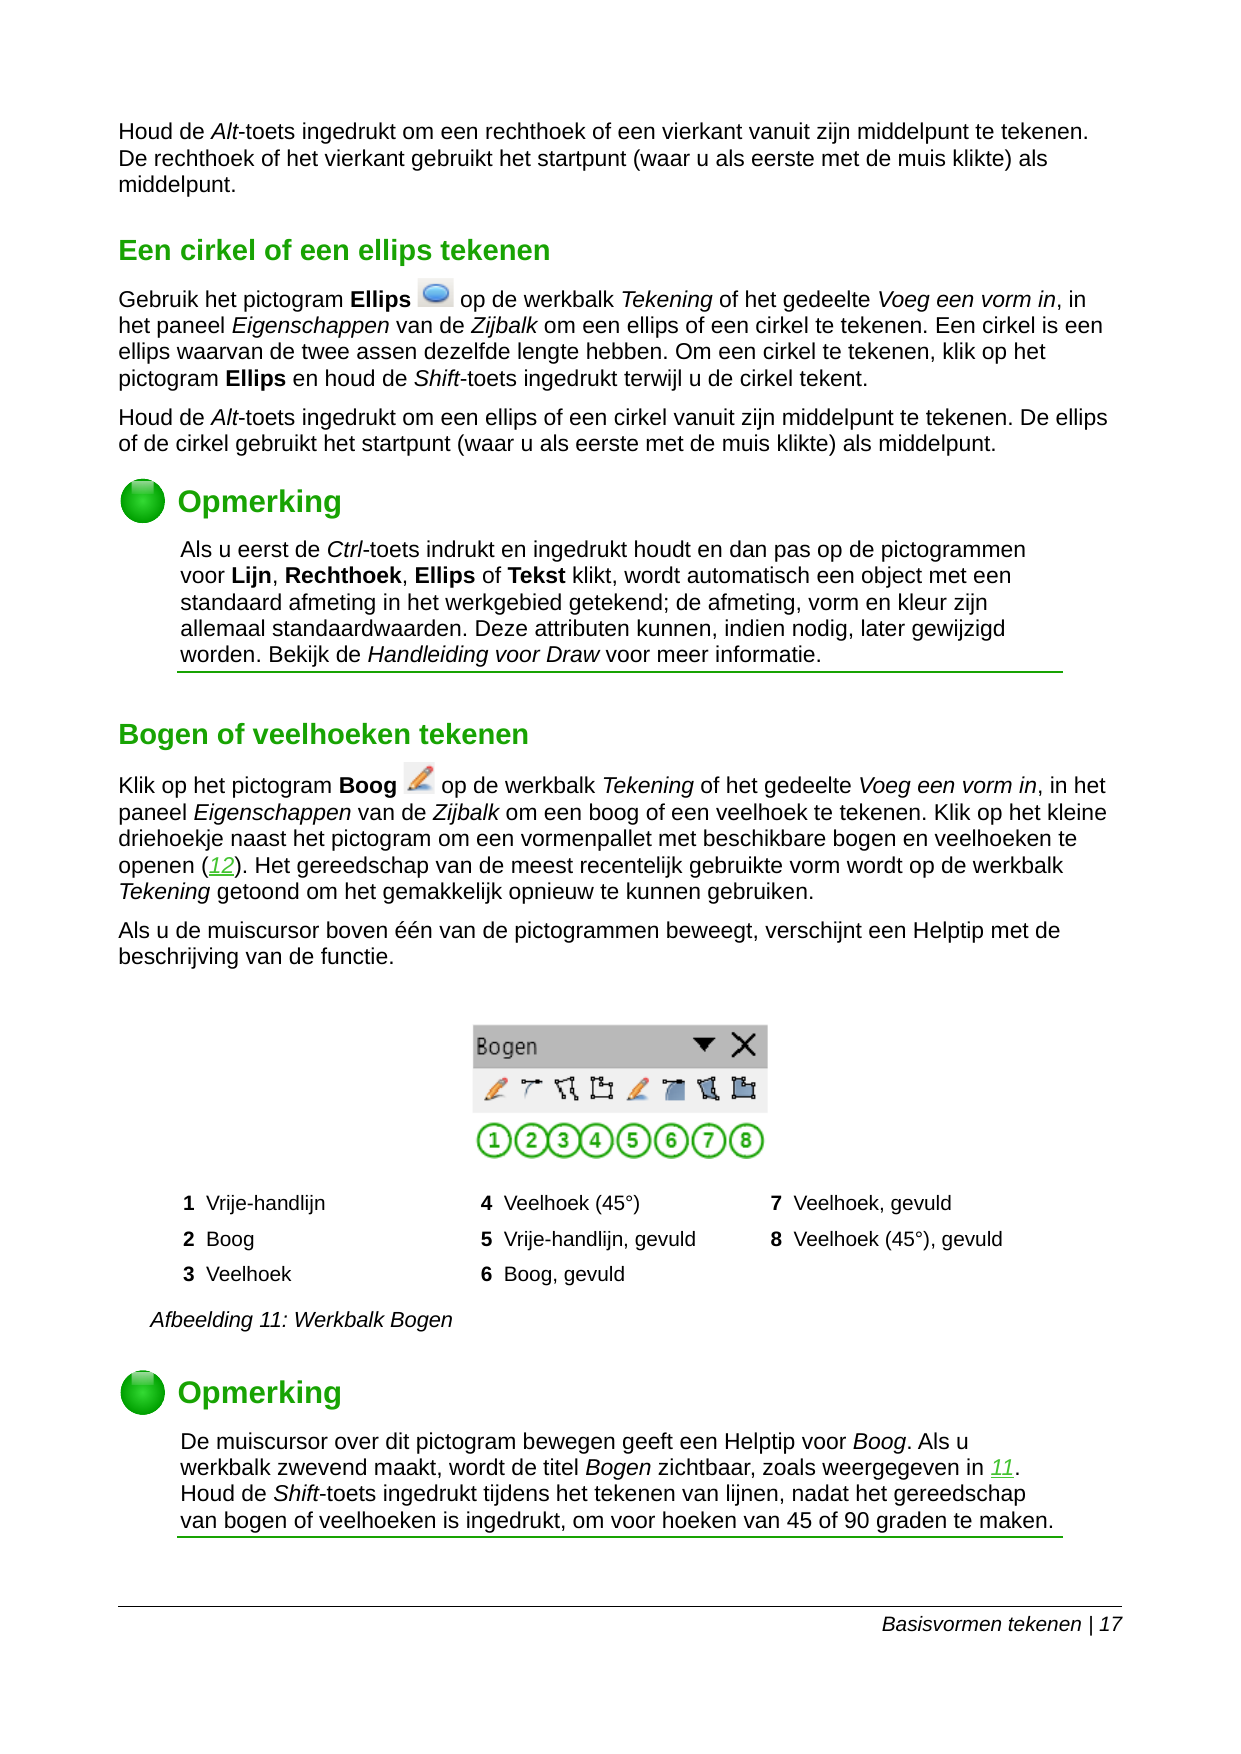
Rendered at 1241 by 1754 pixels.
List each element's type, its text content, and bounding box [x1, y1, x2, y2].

table_cell [758, 1256, 787, 1292]
text Houd de Alt-toets ingedrukt om een rechthoek of een vierkant vanuit zijn middelpunt te tekenen. De rechthoek of het vierkant gebruikt het startpunt (waar u als eerste met de muis klikte) als middelpunt. [118, 118, 1122, 197]
table_cell Vrije-handlijn, gevuld [498, 1221, 758, 1256]
picture [472, 1024, 768, 1159]
table_cell [788, 1256, 1074, 1292]
table_cell 8 [758, 1221, 787, 1256]
table_cell Veelhoek (45°), gevuld [788, 1221, 1074, 1256]
table_header Vrije-handlijn [200, 1185, 462, 1221]
subtitle Opmerking [118, 476, 1122, 526]
text Houd de Shift-toets ingedrukt tijdens het tekenen van lijnen, nadat het gereedschap van bogen of veelhoeken is ingedrukt, om voor hoeken van 45 of 90 graden te maken. [177, 1480, 1063, 1536]
subtitle Bogen of veelhoeken tekenen [118, 717, 1122, 750]
table_cell Boog [200, 1221, 462, 1256]
text Klik op het pictogram Boog op de werkbalk Tekening of het gedeelte Voeg een vorm in, in het paneel Eigenschappen van de Zijbalk om een boog of een veelhoek te tekenen. Klik op het kleine driehoekje naast het pictogram om een vormenpallet met beschikbare bogen en veelhoeken te openen (Afbeelding 12). Het gereedschap van de meest recentelijk gebruikte vorm wordt op de werkbalk Tekening getoond om het gemakkelijk opnieuw te kunnen gebruiken. [118, 763, 1122, 904]
picture [417, 278, 454, 307]
table_cell 6 [463, 1256, 498, 1292]
table_cell 3 [167, 1256, 200, 1292]
subtitle Een cirkel of een ellips tekenen [118, 233, 1122, 266]
text Afbeelding 11: Werkbalk Bogen [150, 1307, 1090, 1332]
table_header 7 [758, 1185, 787, 1221]
table_cell Boog, gevuld [498, 1256, 758, 1292]
picture [403, 762, 435, 794]
table_cell 2 [167, 1221, 200, 1256]
table_cell 5 [463, 1221, 498, 1256]
text Houd de Alt-toets ingedrukt om een ellips of een cirkel vanuit zijn middelpunt te tekenen. De ellips of de cirkel gebruikt het startpunt (waar u als eerste met de muis klikte) als middelpunt. [118, 403, 1122, 456]
text Gebruik het pictogram Ellips op de werkbalk Tekening of het gedeelte Voeg een vorm in, in het paneel Eigenschappen van de Zijbalk om een ellips of een cirkel te tekenen. Een cirkel is een ellips waarvan de twee assen dezelfde lengte hebben. Om een cirkel te tekenen, klik op het pictogram Ellips en houd de Shift-toets ingedrukt terwijl u de cirkel tekent. [118, 279, 1122, 391]
text De muiscursor over dit pictogram bewegen geeft een Helptip voor Boog. Als u werkbalk zwevend maakt, wordt de titel Bogen zichtbaar, zoals weergegeven in Afbeelding 11. [177, 1425, 1063, 1480]
text Als u de muiscursor boven één van de pictogrammen beweegt, verschijnt een Helptip met de beschrijving van de functie. [118, 917, 1122, 969]
table_cell Veelhoek [200, 1256, 462, 1292]
table_header Veelhoek (45°) [498, 1185, 758, 1221]
table_header Veelhoek, gevuld [788, 1185, 1074, 1221]
table_header 1 [167, 1185, 200, 1221]
subtitle Opmerking [118, 1368, 1122, 1417]
text Als u eerst de Ctrl-toets indrukt en ingedrukt houdt en dan pas op de pictogrammen voor Lijn, Rechthoek, Ellips of Tekst klikt, wordt automatisch een object met een standaard afmeting in het werkgebied getekend; de afmeting, vorm en kleur zijn allemaal standaardwaarden. Deze attributen kunnen, indien nodig, later gewijzigd worden. Bekijk de Handleiding voor Draw voor meer informatie. [177, 533, 1063, 671]
table_header 4 [463, 1185, 498, 1221]
